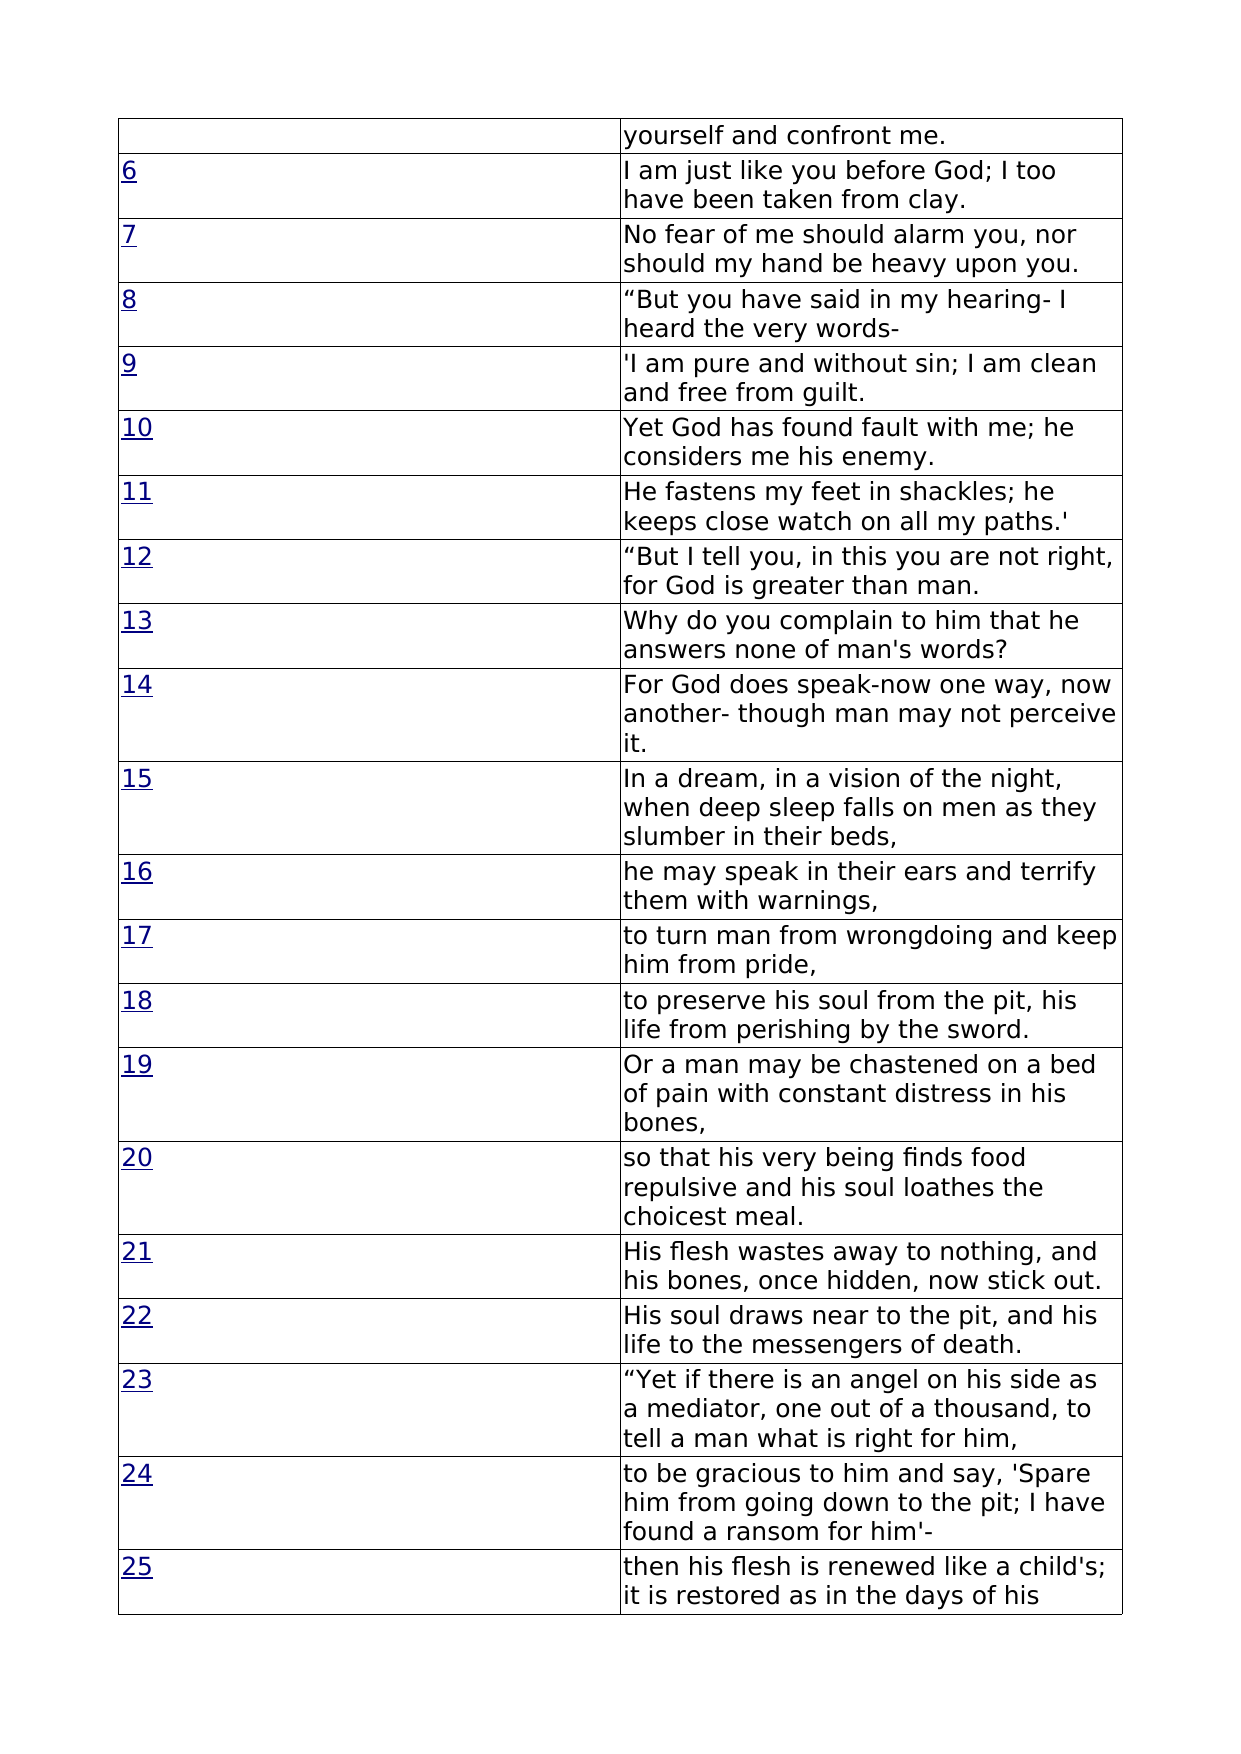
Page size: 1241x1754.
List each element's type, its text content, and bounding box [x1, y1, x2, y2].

table_cell His flesh wastes away to nothing, and his bones, once hidden, now stick out. [621, 1235, 1122, 1298]
table_cell Or a man may be chastened on a bed of pain with constant distress in his bones, [621, 1048, 1122, 1141]
table_cell 21 [119, 1235, 620, 1298]
table_cell In a dream, in a vision of the night, when deep sleep falls on men as they slumber in their beds, [621, 762, 1122, 854]
table_cell 20 [119, 1142, 620, 1234]
table_cell 9 [119, 347, 620, 410]
table_cell 14 [119, 669, 620, 761]
table_cell 11 [119, 476, 620, 539]
table_cell 13 [119, 604, 620, 667]
table_cell His soul draws near to the pit, and his life to the messengers of death. [621, 1299, 1122, 1362]
table_cell “Yet if there is an angel on his side as a mediator, one out of a thousand, to tell a man what is right for him, [621, 1364, 1122, 1456]
table_cell 15 [119, 762, 620, 854]
table_cell to be gracious to him and say, 'Spare him from going down to the pit; I have found a ransom for him'- [621, 1457, 1122, 1549]
table_cell [119, 119, 620, 153]
table_cell Why do you complain to him that he answers none of man's words? [621, 604, 1122, 667]
table_cell 7 [119, 219, 620, 282]
table_cell he may speak in their ears and terrify them with warnings, [621, 855, 1122, 918]
table_cell He fastens my feet in shackles; he keeps close watch on all my paths.' [621, 476, 1122, 539]
table_cell 25 [119, 1550, 620, 1614]
table_cell 22 [119, 1299, 620, 1362]
table_cell 23 [119, 1364, 620, 1456]
table_cell 12 [119, 540, 620, 603]
table_cell to turn man from wrongdoing and keep him from pride, [621, 920, 1122, 983]
table_cell “But you have said in my hearing- I heard the very words- [621, 283, 1122, 346]
table_cell No fear of me should alarm you, nor should my hand be heavy upon you. [621, 219, 1122, 282]
table_cell 17 [119, 920, 620, 983]
table_cell For God does speak-now one way, now another- though man may not perceive it. [621, 669, 1122, 761]
table_cell Yet God has found fault with me; he considers me his enemy. [621, 411, 1122, 474]
table_cell 19 [119, 1048, 620, 1141]
table_cell 8 [119, 283, 620, 346]
table_cell “But I tell you, in this you are not right, for God is greater than man. [621, 540, 1122, 603]
table_cell 18 [119, 984, 620, 1047]
table_cell 16 [119, 855, 620, 918]
table_cell 24 [119, 1457, 620, 1549]
table_cell 'I am pure and without sin; I am clean and free from guilt. [621, 347, 1122, 410]
table_cell yourself and confront me. [621, 119, 1122, 153]
table_cell to preserve his soul from the pit, his life from perishing by the sword. [621, 984, 1122, 1047]
table_cell I am just like you before God; I too have been taken from clay. [621, 154, 1122, 217]
table_cell 10 [119, 411, 620, 474]
table_cell so that his very being finds food repulsive and his soul loathes the choicest meal. [621, 1142, 1122, 1234]
table_cell 6 [119, 154, 620, 217]
table_cell then his flesh is renewed like a child's; it is restored as in the days of his [621, 1550, 1122, 1614]
